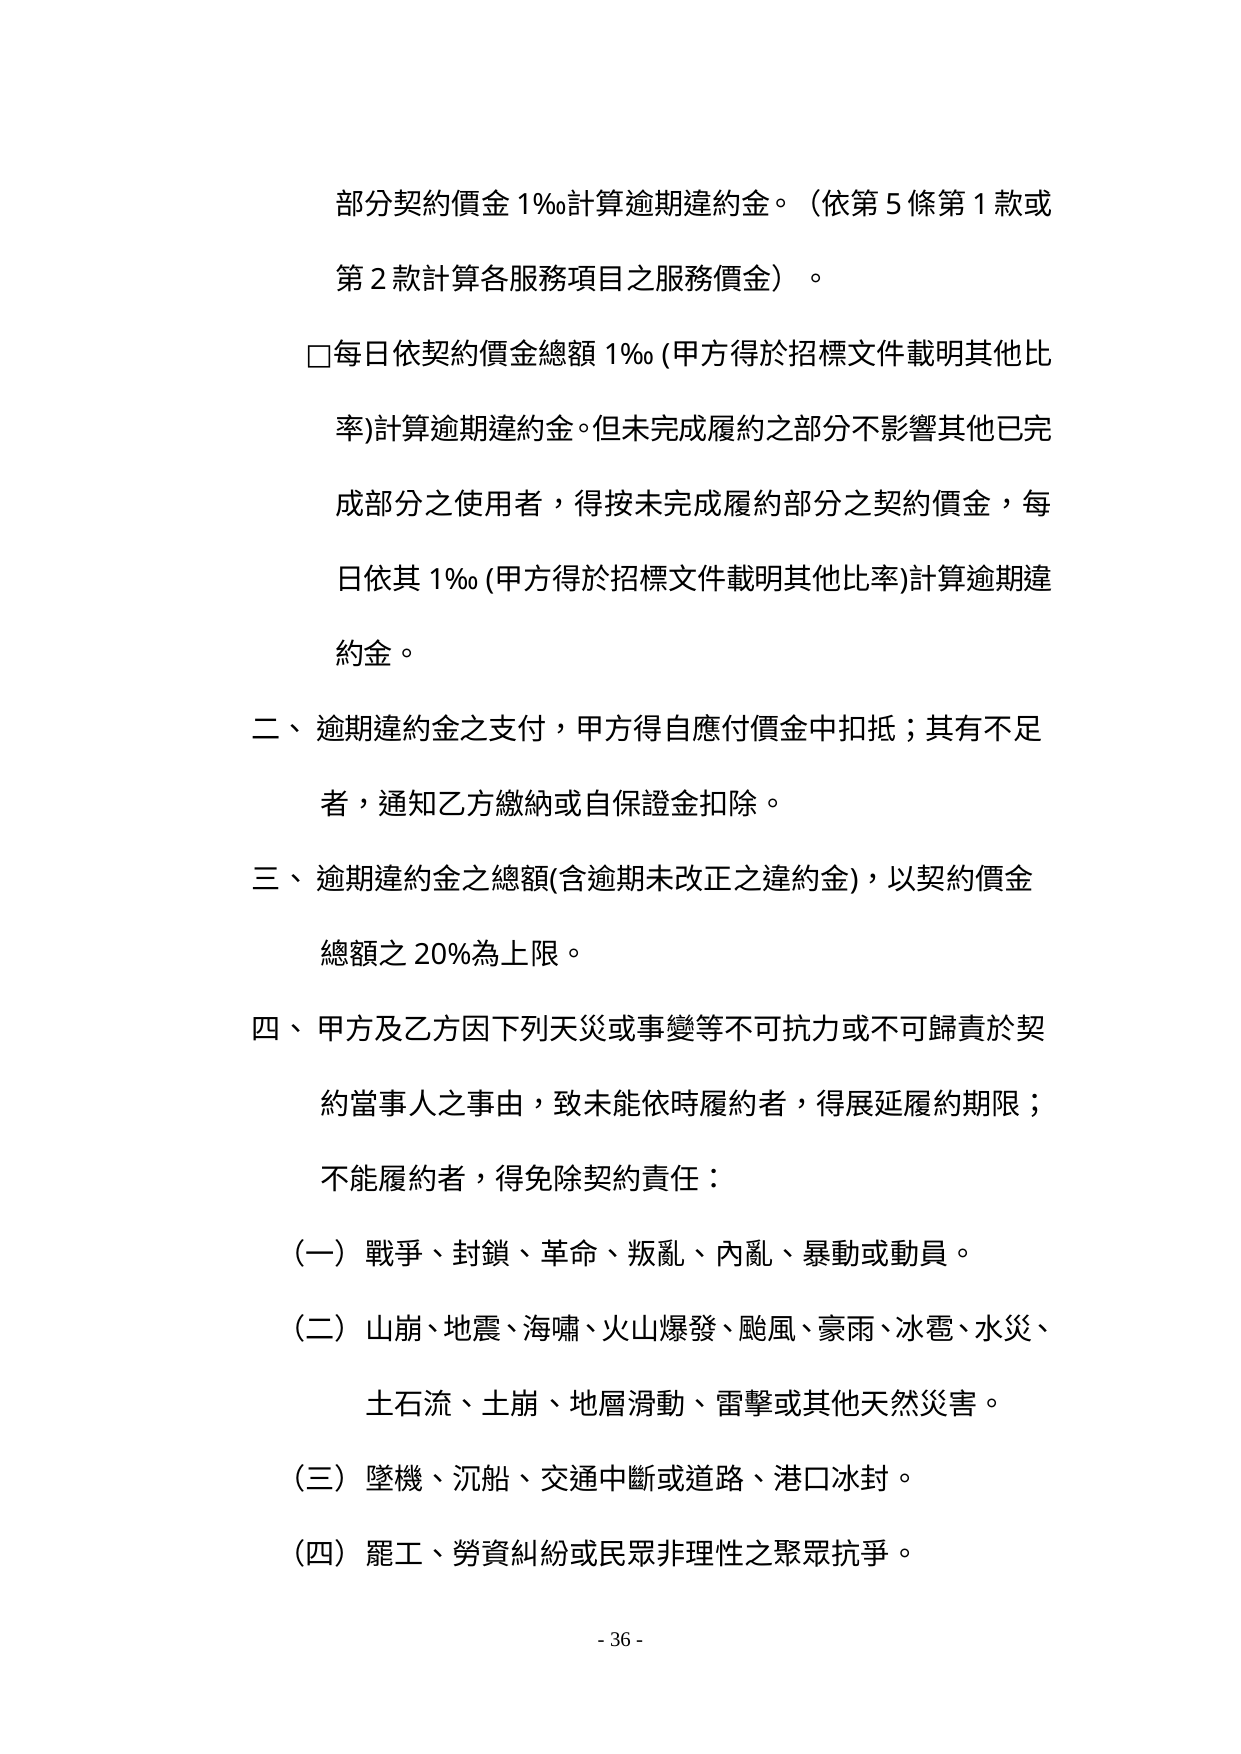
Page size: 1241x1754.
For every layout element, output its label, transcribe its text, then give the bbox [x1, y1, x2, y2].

list 逾期違約金之總額(含逾期未改正之違約金)，以契約價金總額之20%為上限。 [252, 839, 1053, 989]
list 甲方及乙方因下列天災或事變等不可抗力或不可歸責於契約當事人之事由，致未能依時履約者，得展延履約期限；不能履約者，得免除契約責任： [252, 989, 1053, 1214]
list 罷工、勞資糾紛或民眾非理性之聚眾抗爭。 [276, 1514, 1053, 1589]
text □每日依契約價金總額1‰ (甲方得於招標文件載明其他比率)計算逾期違約金。但未完成履約之部分不影響其他已完成部分之使用者，得按未完成履約部分之契約價金，每日依其1‰ (甲方得於招標文件載明其他比率)計算逾期違約金。 [305, 314, 1053, 689]
list 逾期違約金之支付，甲方得自應付價金中扣抵；其有不足者，通知乙方繳納或自保證金扣除。 [252, 689, 1053, 839]
list 墜機、沉船、交通中斷或道路、港口冰封。 [276, 1439, 1053, 1514]
text 部分契約價金1‰計算逾期違約金。（依第5條第1款或第2款計算各服務項目之服務價金）。 [305, 164, 1053, 314]
list 戰爭、封鎖、革命、叛亂、內亂、暴動或動員。 [276, 1214, 1053, 1289]
list 山崩、地震、海嘯、火山爆發、颱風、豪雨、冰雹、水災、土石流、土崩、地層滑動、雷擊或其他天然災害。 [276, 1289, 1053, 1439]
